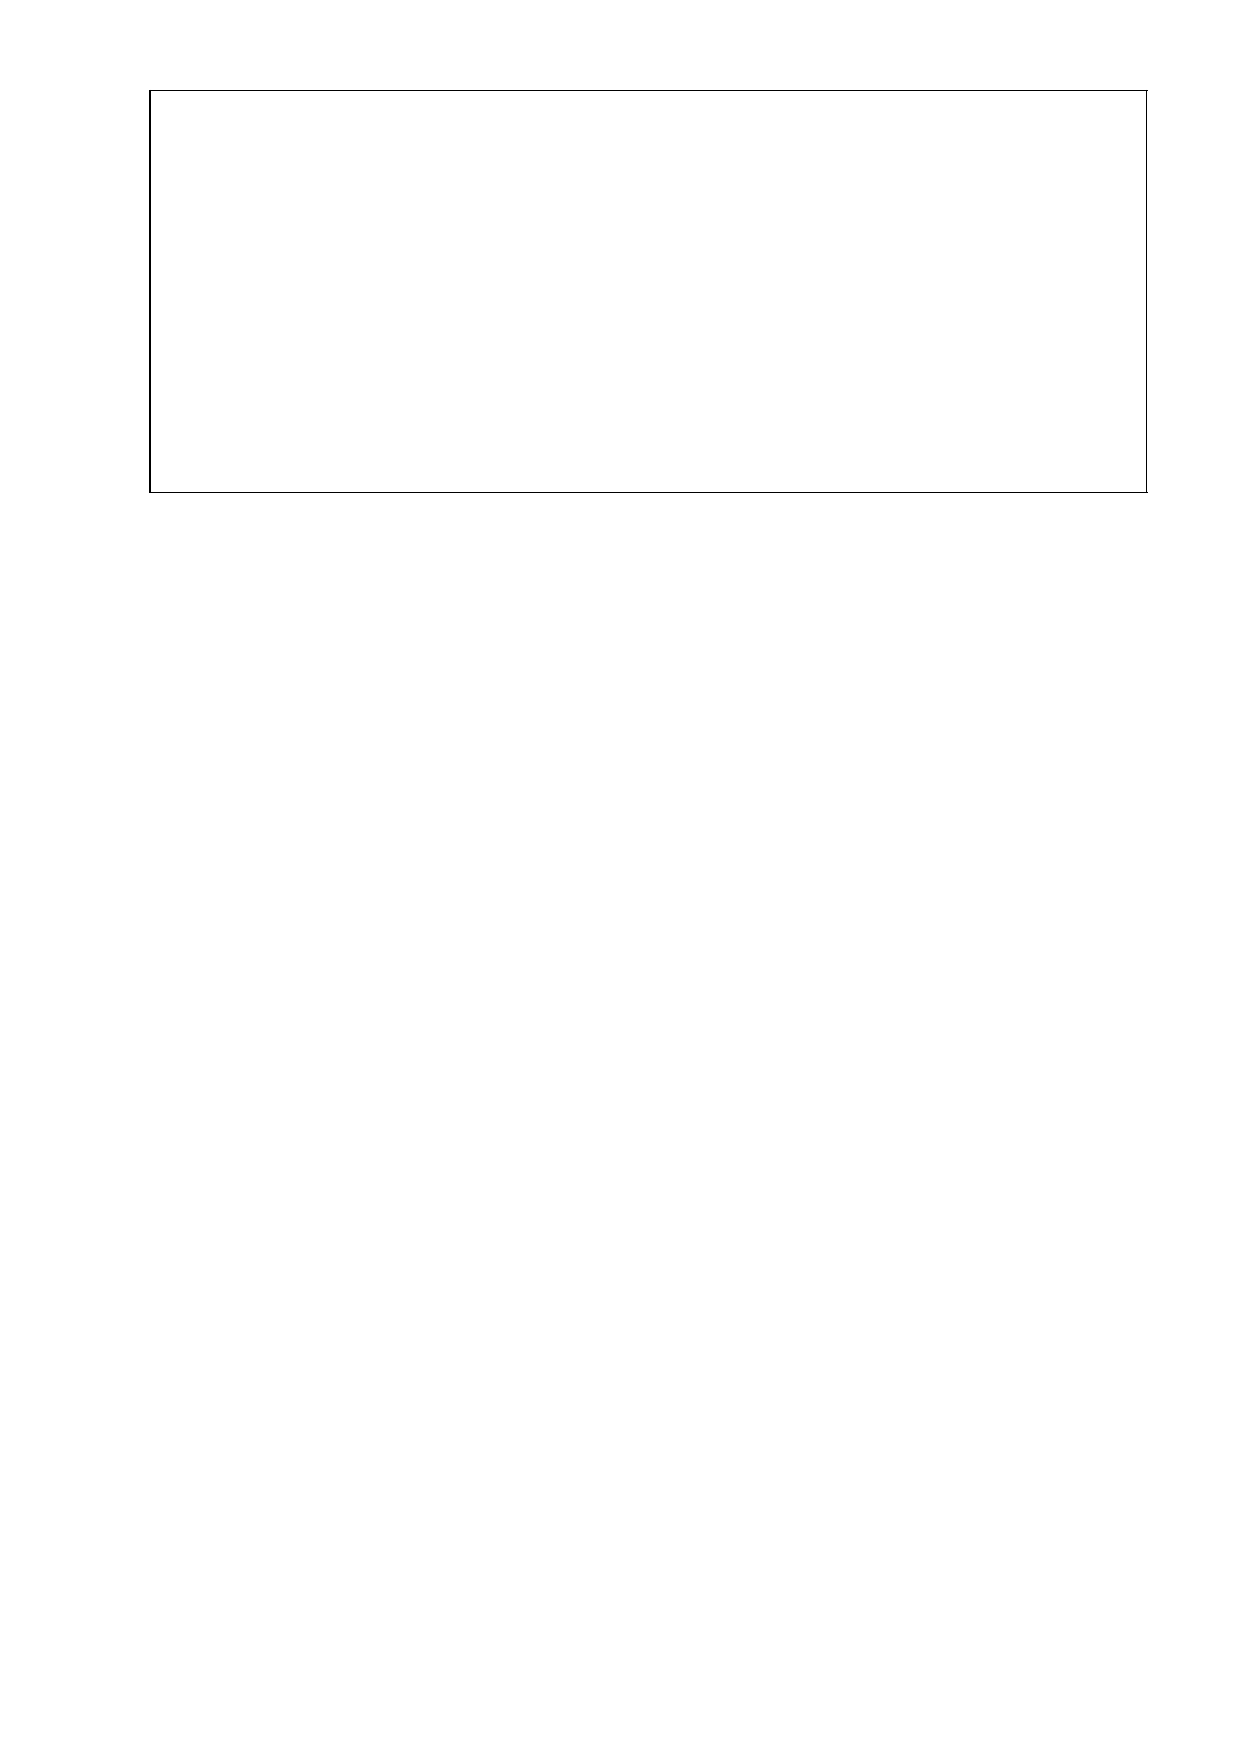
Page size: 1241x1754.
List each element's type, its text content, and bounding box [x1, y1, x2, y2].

table_header （四）專利價值自我評估 1.專利實用性 2.產品或製程進入市場可行性 3.與現有相關專利產品、技術之競爭性 [151, 91, 1146, 491]
